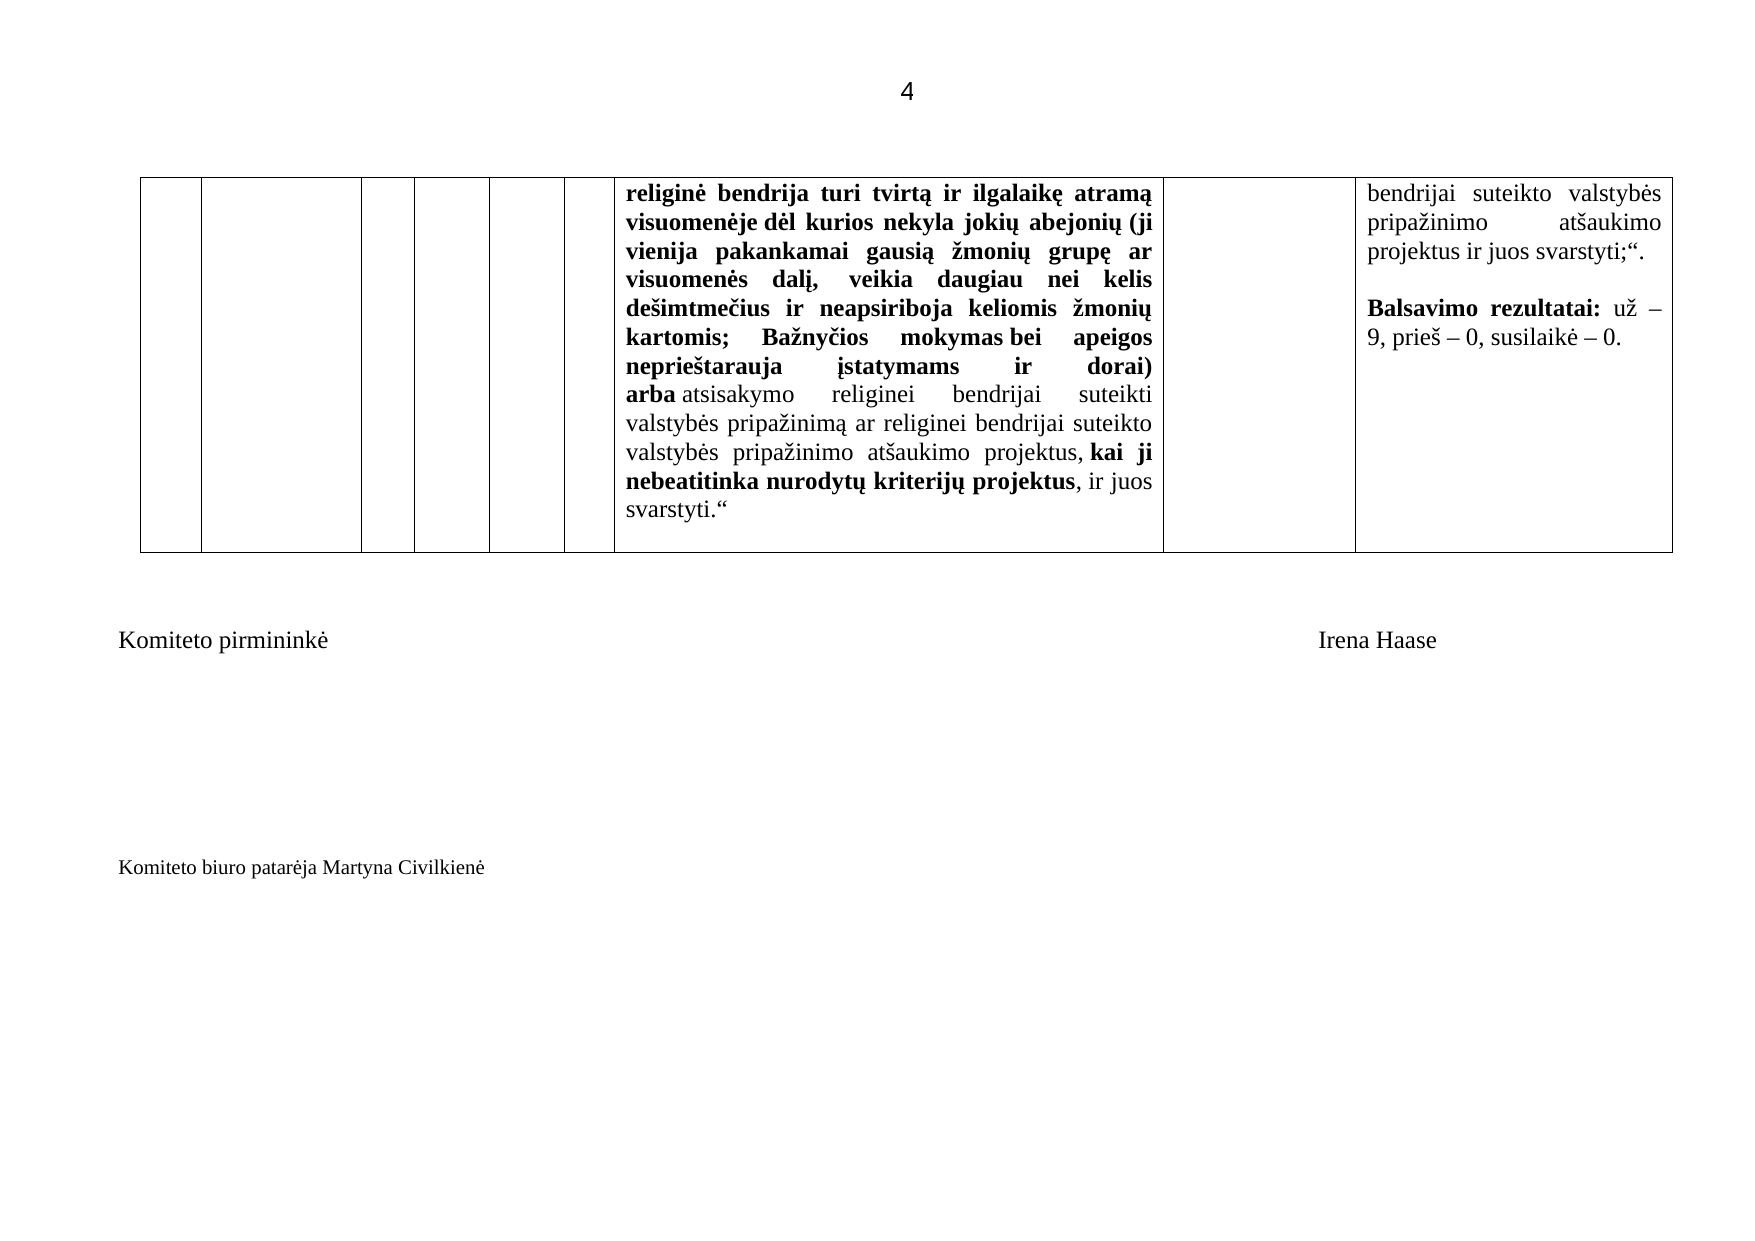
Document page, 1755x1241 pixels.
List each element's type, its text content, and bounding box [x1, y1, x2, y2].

table_cell [362, 178, 414, 552]
table_cell [202, 178, 361, 552]
text Komiteto biuro patarėja Martyna Civilkienė [118, 855, 1695, 879]
table_cell [141, 178, 201, 552]
table_cell [415, 178, 489, 552]
text Komiteto pirmininkė (Parašas) Irena Haase [118, 625, 1695, 654]
table_cell bendrijai suteikto valstybės pripažinimo atšaukimo projektus ir juos svarstyti;“. Balsavimo rezultatai: už – 9, prieš – 0, susilaikė – 0. [1356, 178, 1672, 552]
table_cell [565, 178, 614, 552]
table_cell [1164, 178, 1355, 552]
table_cell [490, 178, 564, 552]
table_cell religinė bendrija turi tvirtą ir ilgalaikę atramą visuomenėje dėl kurios nekyla jokių abejonių (ji vienija pakankamai gausią žmonių grupę ar visuomenės dalį, veikia daugiau nei kelis dešimtmečius ir neapsiriboja keliomis žmonių kartomis; Bažnyčios mokymas bei apeigos neprieštarauja įstatymams ir dorai) arba atsisakymo religinei bendrijai suteikti valstybės pripažinimą ar religinei bendrijai suteikto valstybės pripažinimo atšaukimo projektus, kai ji nebeatitinka nurodytų kriterijų projektus, ir juos svarstyti.“ [615, 178, 1163, 552]
